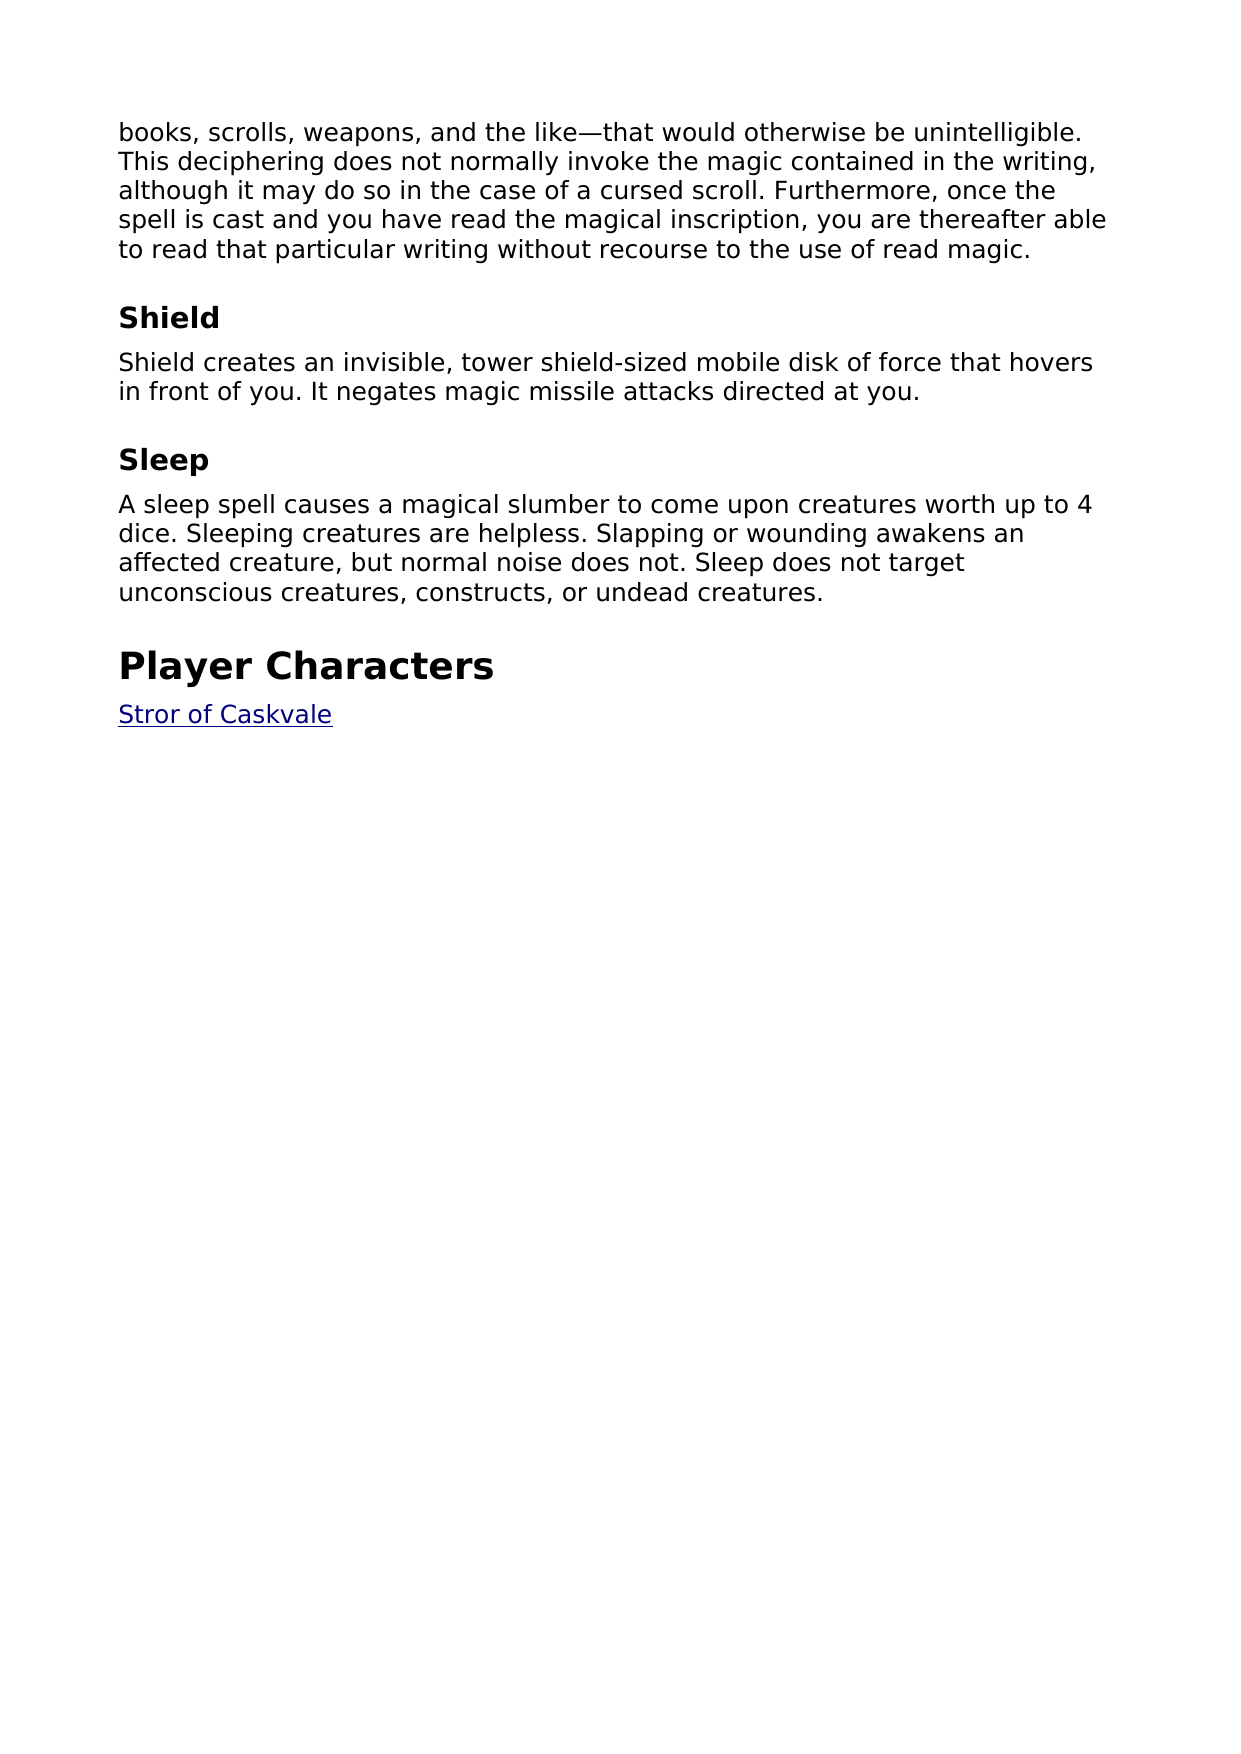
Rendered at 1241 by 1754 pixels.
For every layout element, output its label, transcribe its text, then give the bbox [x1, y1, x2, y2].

subtitle Sleep [118, 444, 1122, 478]
text Stror of Caskvale [118, 701, 1122, 730]
subtitle Shield [118, 301, 1122, 335]
subtitle Player Characters [118, 644, 1122, 688]
text A sleep spell causes a magical slumber to come upon creatures worth up to 4 dice. Sleeping creatures are helpless. Slapping or wounding awakens an affected creature, but normal noise does not. Sleep does not target unconscious creatures, constructs, or undead creatures. [118, 490, 1122, 607]
text books, scrolls, weapons, and the like—that would otherwise be unintelligible. This deciphering does not normally invoke the magic contained in the writing, although it may do so in the case of a cursed scroll. Furthermore, once the spell is cast and you have read the magical inscription, you are thereafter able to read that particular writing without recourse to the use of read magic. [118, 118, 1122, 264]
text Shield creates an invisible, tower shield-sized mobile disk of force that hovers in front of you. It negates magic missile attacks directed at you. [118, 348, 1122, 406]
